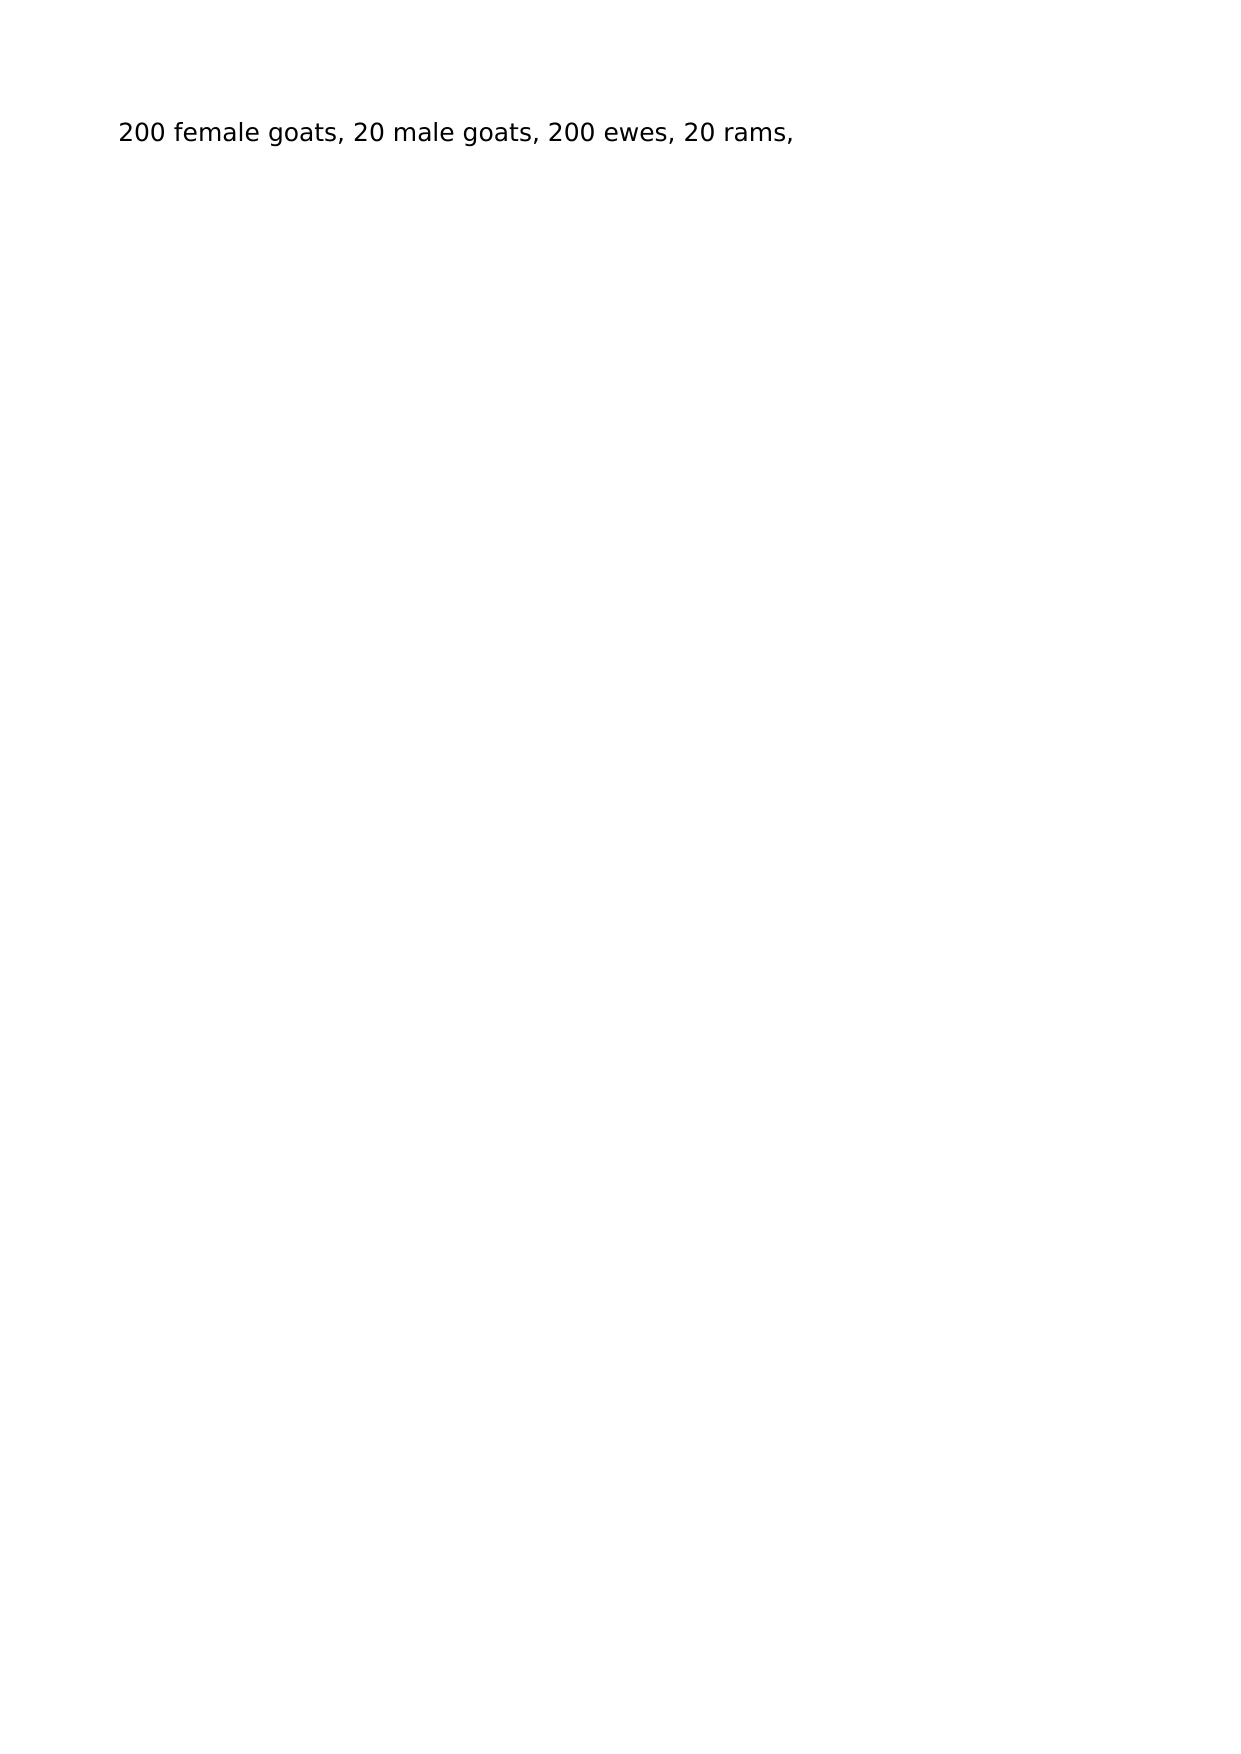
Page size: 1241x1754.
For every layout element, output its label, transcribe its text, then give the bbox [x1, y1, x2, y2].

text 200 female goats, 20 male goats, 200 ewes, 20 rams, [118, 118, 1122, 147]
